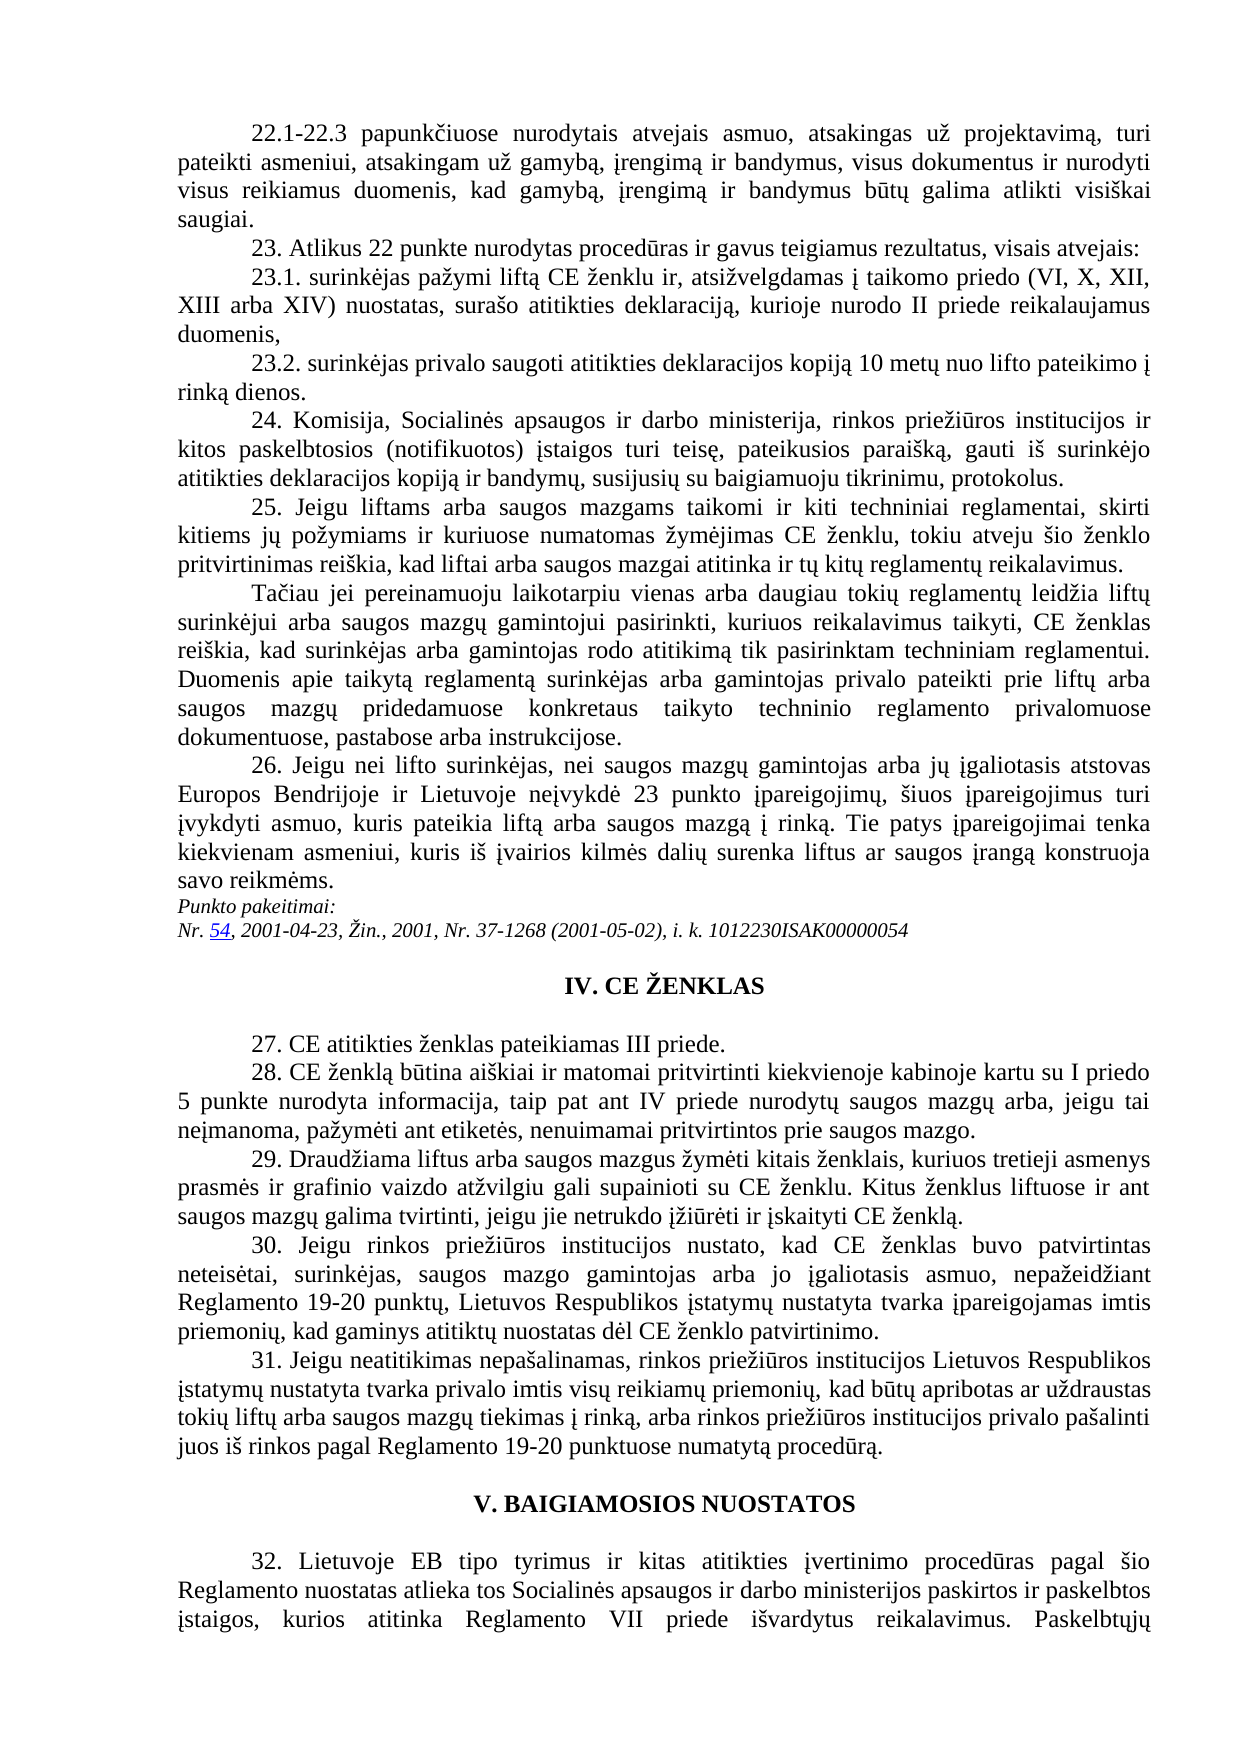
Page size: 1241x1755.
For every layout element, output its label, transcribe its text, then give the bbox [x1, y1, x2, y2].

text Nr. 54, 2001-04-23, Žin., 2001, Nr. 37-1268 (2001-05-02), i. k. 1012230ISAK00000054 [177, 918, 1152, 942]
text 30. Jeigu rinkos priežiūros institucijos nustato, kad CE ženklas buvo patvirtintas neteisėtai, surinkėjas, saugos mazgo gamintojas arba jo įgaliotasis asmuo, nepažeidžiant Reglamento 19-20 punktų, Lietuvos Respublikos įstatymų nustatyta tvarka įpareigojamas imtis priemonių, kad gaminys atitiktų nuostatas dėl CE ženklo patvirtinimo. [177, 1230, 1152, 1345]
text 31. Jeigu neatitikimas nepašalinamas, rinkos priežiūros institucijos Lietuvos Respublikos įstatymų nustatyta tvarka privalo imtis visų reikiamų priemonių, kad būtų apribotas ar uždraustas tokių liftų arba saugos mazgų tiekimas į rinką, arba rinkos priežiūros institucijos privalo pašalinti juos iš rinkos pagal Reglamento 19-20 punktuose numatytą procedūrą. [177, 1345, 1152, 1460]
text IV. CE ženklas [177, 971, 1152, 1000]
text 24. Komisija, Socialinės apsaugos ir darbo ministerija, rinkos priežiūros institucijos ir kitos paskelbtosios (notifikuotos) įstaigos turi teisę, pateikusios paraišką, gauti iš surinkėjo atitikties deklaracijos kopiją ir bandymų, susijusių su baigiamuoju tikrinimu, protokolus. [177, 406, 1152, 492]
text 23.2. surinkėjas privalo saugoti atitikties deklaracijos kopiją 10 metų nuo lifto pateikimo į rinką dienos. [177, 348, 1152, 406]
text 32. Lietuvoje EB tipo tyrimus ir kitas atitikties įvertinimo procedūras pagal šio Reglamento nuostatas atlieka tos Socialinės apsaugos ir darbo ministerijos paskirtos ir paskelbtos įstaigos, kurios atitinka Reglamento VII priede išvardytus reikalavimus. Paskelbtųjų [177, 1546, 1152, 1632]
text Punkto pakeitimai: [177, 894, 1152, 918]
text V. Baigiamosios nuostatos [177, 1489, 1152, 1517]
text 28. CE ženklą būtina aiškiai ir matomai pritvirtinti kiekvienoje kabinoje kartu su I priedo 5 punkte nurodyta informacija, taip pat ant IV priede nurodytų saugos mazgų arba, jeigu tai neįmanoma, pažymėti ant etiketės, nenuimamai pritvirtintos prie saugos mazgo. [177, 1057, 1152, 1144]
text 29. Draudžiama liftus arba saugos mazgus žymėti kitais ženklais, kuriuos tretieji asmenys prasmės ir grafinio vaizdo atžvilgiu gali supainioti su CE ženklu. Kitus ženklus liftuose ir ant saugos mazgų galima tvirtinti, jeigu jie netrukdo įžiūrėti ir įskaityti CE ženklą. [177, 1144, 1152, 1230]
text 23.1. surinkėjas pažymi liftą CE ženklu ir, atsižvelgdamas į taikomo priedo (VI, X, XII, XIII arba XIV) nuostatas, surašo atitikties deklaraciją, kurioje nurodo II priede reikalaujamus duomenis, [177, 262, 1152, 348]
text 23. Atlikus 22 punkte nurodytas procedūras ir gavus teigiamus rezultatus, visais atvejais: [177, 233, 1152, 262]
text 25. Jeigu liftams arba saugos mazgams taikomi ir kiti techniniai reglamentai, skirti kitiems jų požymiams ir kuriuose numatomas žymėjimas CE ženklu, tokiu atveju šio ženklo pritvirtinimas reiškia, kad liftai arba saugos mazgai atitinka ir tų kitų reglamentų reikalavimus. [177, 492, 1152, 578]
text 26. Jeigu nei lifto surinkėjas, nei saugos mazgų gamintojas arba jų įgaliotasis atstovas Europos Bendrijoje ir Lietuvoje neįvykdė 23 punkto įpareigojimų, šiuos įpareigojimus turi įvykdyti asmuo, kuris pateikia liftą arba saugos mazgą į rinką. Tie patys įpareigojimai tenka kiekvienam asmeniui, kuris iš įvairios kilmės dalių surenka liftus ar saugos įrangą konstruoja savo reikmėms. [177, 751, 1152, 894]
text Tačiau jei pereinamuoju laikotarpiu vienas arba daugiau tokių reglamentų leidžia liftų surinkėjui arba saugos mazgų gamintojui pasirinkti, kuriuos reikalavimus taikyti, CE ženklas reiškia, kad surinkėjas arba gamintojas rodo atitikimą tik pasirinktam techniniam reglamentui. Duomenis apie taikytą reglamentą surinkėjas arba gamintojas privalo pateikti prie liftų arba saugos mazgų pridedamuose konkretaus taikyto techninio reglamento privalomuose dokumentuose, pastabose arba instrukcijose. [177, 578, 1152, 751]
text 22.1-22.3 papunkčiuose nurodytais atvejais asmuo, atsakingas už projektavimą, turi pateikti asmeniui, atsakingam už gamybą, įrengimą ir bandymus, visus dokumentus ir nurodyti visus reikiamus duomenis, kad gamybą, įrengimą ir bandymus būtų galima atlikti visiškai saugiai. [177, 118, 1152, 233]
text 27. CE atitikties ženklas pateikiamas III priede. [177, 1029, 1152, 1057]
